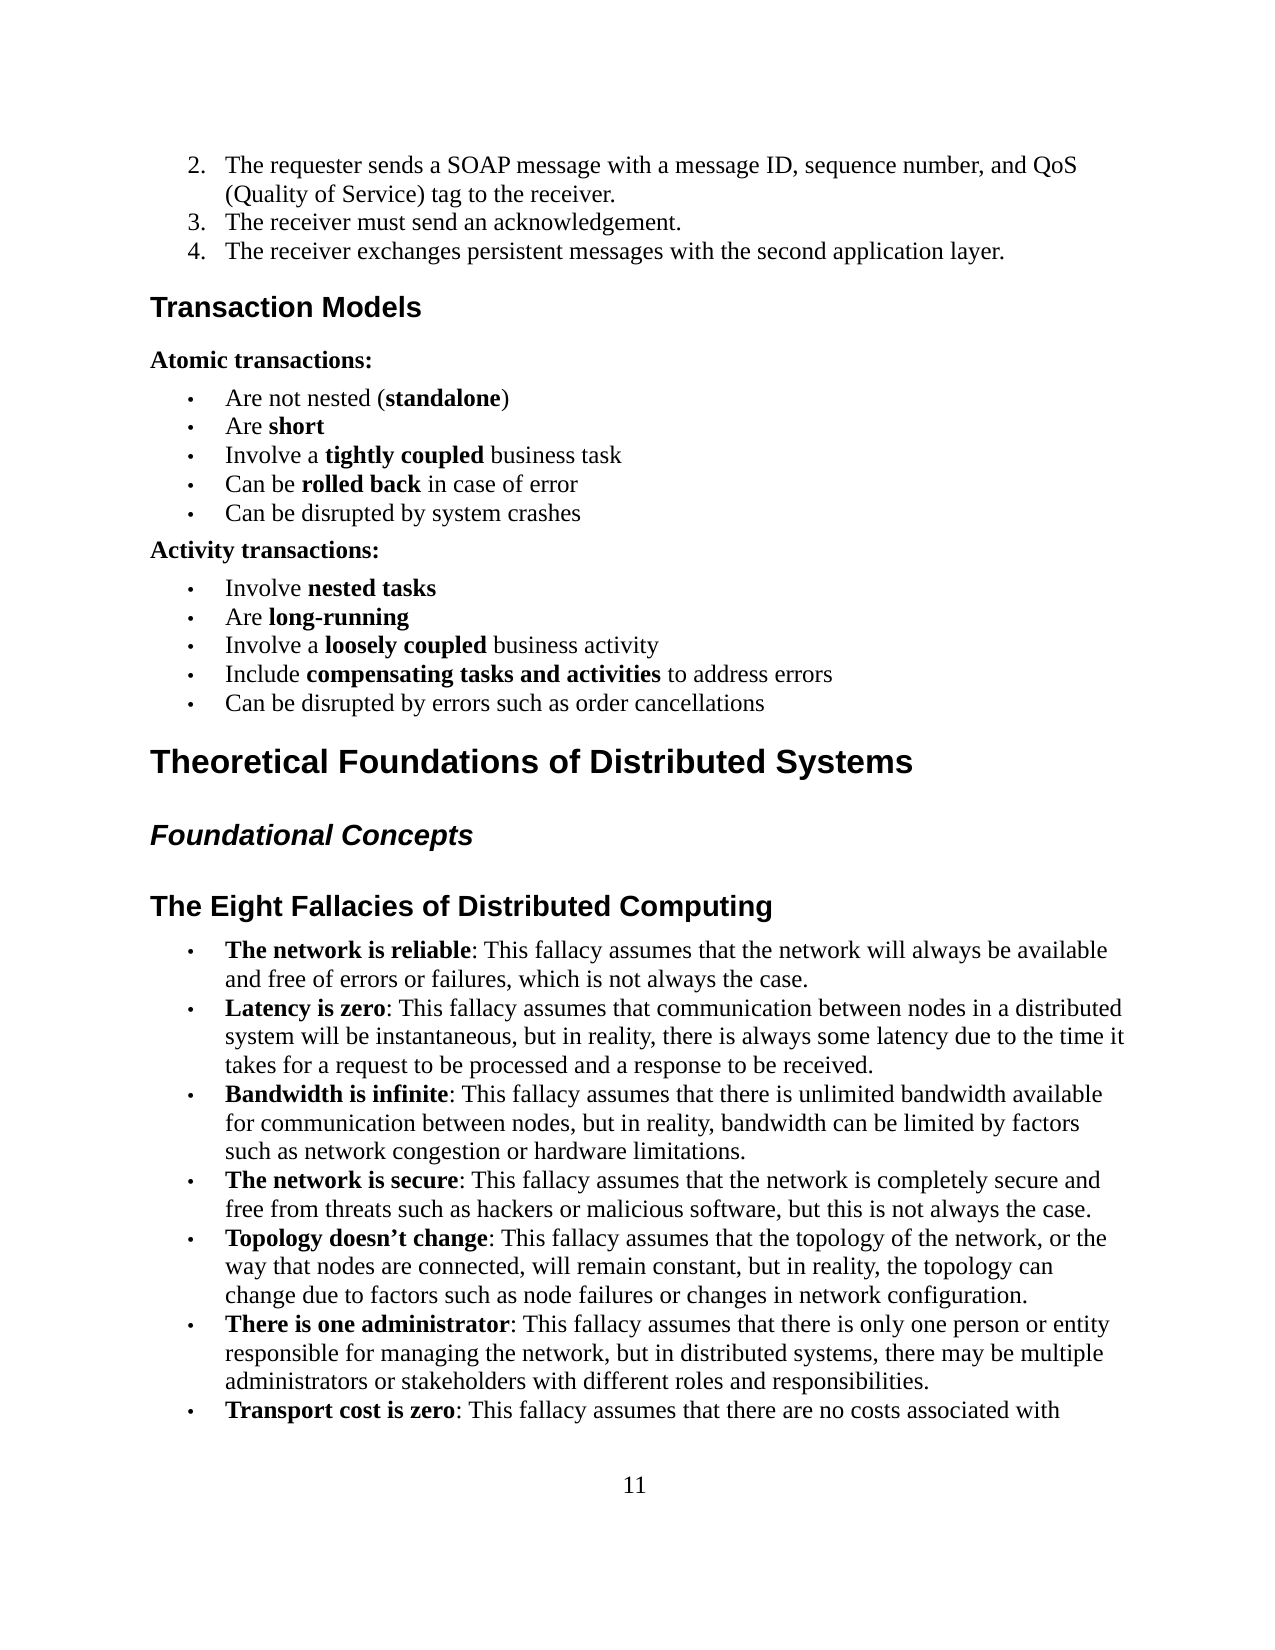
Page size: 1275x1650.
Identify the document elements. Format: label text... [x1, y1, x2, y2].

list Topology doesn’t change: This fallacy assumes that the topology of the network, or the way that nodes are connected, will remain constant, but in reality, the topology can change due to factors such as node failures or changes in network configuration. [187, 1223, 1125, 1309]
list Are short [187, 411, 1125, 440]
list The network is secure: This fallacy assumes that the network is completely secure and free from threats such as hackers or malicious software, but this is not always the case. [187, 1165, 1125, 1223]
list The requester sends a SOAP message with a message ID, sequence number, and QoS (Quality of Service) tag to the receiver. [187, 150, 1125, 207]
list Can be disrupted by system crashes [187, 498, 1125, 526]
list Can be rolled back in case of error [187, 469, 1125, 498]
list The network is reliable: This fallacy assumes that the network will always be available and free of errors or failures, which is not always the case. [187, 935, 1125, 993]
list Involve a loosely coupled business activity [187, 631, 1125, 659]
list Bandwidth is infinite: This fallacy assumes that there is unlimited bandwidth available for communication between nodes, but in reality, bandwidth can be limited by factors such as network congestion or hardware limitations. [187, 1079, 1125, 1165]
list There is one administrator: This fallacy assumes that there is only one person or entity responsible for managing the network, but in distributed systems, there may be multiple administrators or stakeholders with different roles and responsibilities. [187, 1309, 1125, 1395]
list Latency is zero: This fallacy assumes that communication between nodes in a distributed system will be instantaneous, but in reality, there is always some latency due to the time it takes for a request to be processed and a response to be received. [187, 993, 1125, 1079]
list Are long-running [187, 602, 1125, 631]
text Activity transactions: [150, 535, 1125, 564]
text Atomic transactions: [150, 345, 1125, 374]
subtitle Foundational Concepts [150, 818, 1125, 852]
subtitle Theoretical Foundations of Distributed Systems [150, 742, 1125, 781]
subtitle Transaction Models [150, 290, 1125, 323]
list Transport cost is zero: This fallacy assumes that there are no costs associated with [187, 1395, 1125, 1424]
list Can be disrupted by errors such as order cancellations [187, 688, 1125, 717]
list Involve nested tasks [187, 573, 1125, 602]
list The receiver must send an acknowledgement. [187, 207, 1125, 236]
subtitle The Eight Fallacies of Distributed Computing [150, 889, 1125, 923]
list The receiver exchanges persistent messages with the second application layer. [187, 236, 1125, 265]
list Include compensating tasks and activities to address errors [187, 659, 1125, 688]
list Are not nested (standalone) [187, 383, 1125, 411]
list Involve a tightly coupled business task [187, 440, 1125, 469]
